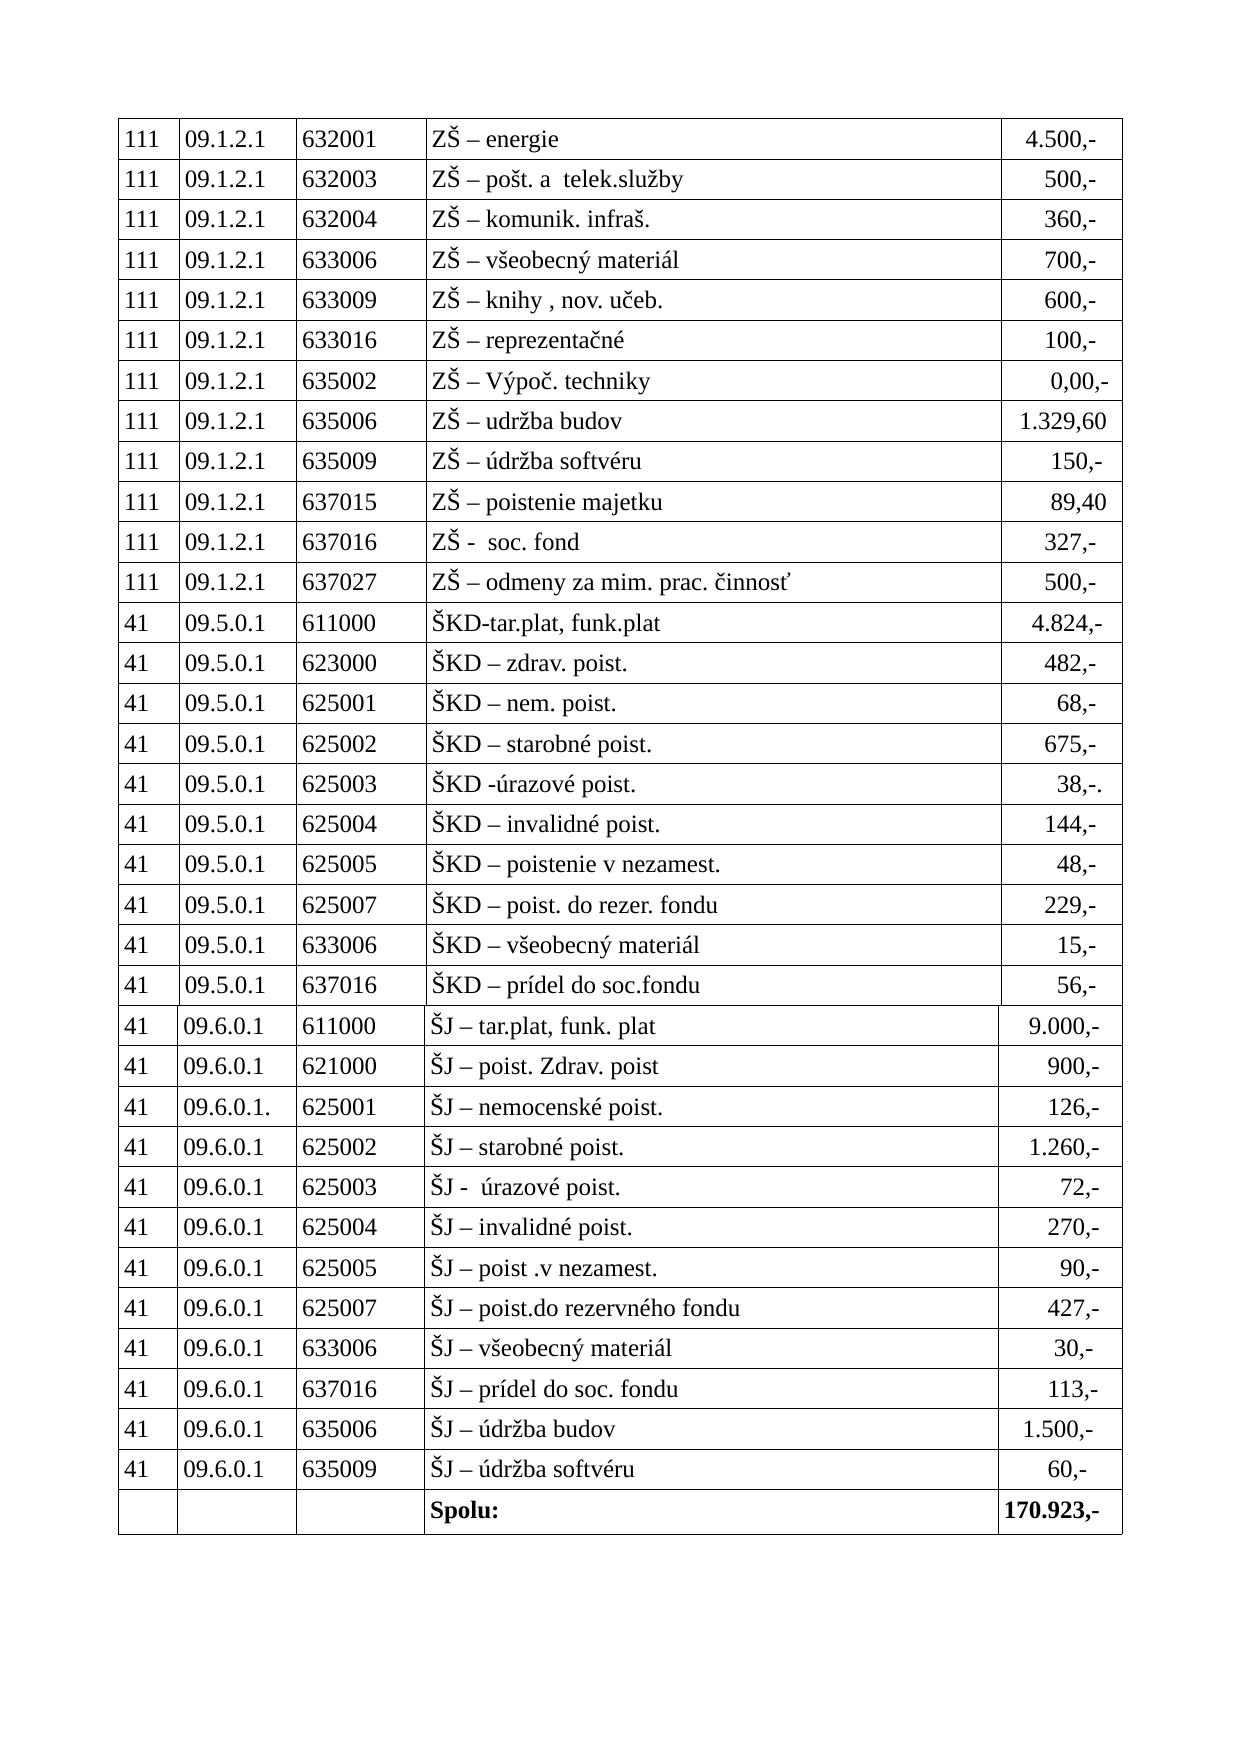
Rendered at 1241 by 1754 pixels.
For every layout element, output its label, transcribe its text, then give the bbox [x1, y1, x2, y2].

table_cell 229,- [1002, 885, 1122, 924]
table_cell ZŠ - soc. fond [427, 522, 1001, 562]
table_header 09.6.0.1 [178, 1006, 296, 1045]
table_cell 09.5.0.1 [180, 845, 296, 884]
table_cell 09.5.0.1 [180, 966, 296, 1005]
table_cell 09.6.0.1 [178, 1329, 296, 1368]
table_cell 625004 [297, 1208, 424, 1247]
table_cell 41 [119, 1087, 177, 1126]
table_cell 09.5.0.1 [180, 643, 296, 682]
table_cell 500,- [1002, 160, 1122, 199]
table_cell 637015 [297, 482, 426, 521]
table_cell 632003 [297, 160, 426, 199]
table_cell 360,- [1002, 200, 1122, 239]
table_cell ŠKD -úrazové poist. [427, 764, 1001, 803]
table_cell 633009 [297, 280, 426, 320]
table_cell 09.6.0.1 [178, 1288, 296, 1328]
table_cell 111 [119, 321, 179, 360]
table_cell 633006 [297, 925, 426, 965]
table_cell 09.6.0.1 [178, 1046, 296, 1086]
table_cell 111 [119, 200, 179, 239]
table_cell 625005 [297, 1248, 424, 1287]
table_cell Spolu: [425, 1490, 998, 1534]
table_cell 48,- [1002, 845, 1122, 884]
table_cell 41 [119, 925, 179, 965]
table_cell 632001 [297, 119, 426, 158]
table_cell [178, 1490, 296, 1534]
table_cell ZŠ – knihy , nov. učeb. [427, 280, 1001, 320]
table_cell ŠKD-tar.plat, funk.plat [427, 603, 1001, 642]
table_cell [297, 1490, 424, 1534]
table_cell 09.1.2.1 [180, 442, 296, 481]
table_cell ZŠ – odmeny za mim. prac. činnosť [427, 563, 1001, 602]
table_cell ŠKD – prídel do soc.fondu [427, 966, 1001, 1005]
table_cell 111 [119, 119, 179, 158]
table_cell 09.1.2.1 [180, 160, 296, 199]
table_cell ZŠ – Výpoč. techniky [427, 361, 1001, 400]
table_cell 625001 [297, 1087, 424, 1126]
table_cell 1.260,- [999, 1127, 1122, 1166]
table_cell 635006 [297, 401, 426, 441]
table_cell ZŠ – poistenie majetku [427, 482, 1001, 521]
table_cell 41 [119, 1450, 177, 1489]
table_cell 635009 [297, 1450, 424, 1489]
table_cell [119, 1490, 177, 1534]
table_cell 327,- [1002, 522, 1122, 562]
table_cell ZŠ – komunik. infraš. [427, 200, 1001, 239]
table_cell ŠJ – všeobecný materiál [425, 1329, 998, 1368]
table_cell 1.500,- [999, 1409, 1122, 1448]
table_cell 633006 [297, 240, 426, 279]
table_cell 100,- [1002, 321, 1122, 360]
table_cell 637016 [297, 966, 426, 1005]
table_cell 113,- [999, 1369, 1122, 1408]
table_cell 09.1.2.1 [180, 563, 296, 602]
table_cell 111 [119, 442, 179, 481]
table_cell 41 [119, 1409, 177, 1448]
table_cell ŠJ – prídel do soc. fondu [425, 1369, 998, 1408]
table_cell 09.1.2.1 [180, 361, 296, 400]
table_cell 111 [119, 563, 179, 602]
table_cell 482,- [1002, 643, 1122, 682]
table_cell ZŠ – údržba softvéru [427, 442, 1001, 481]
table_cell 41 [119, 1046, 177, 1086]
table_cell 633016 [297, 321, 426, 360]
table_cell 41 [119, 1288, 177, 1328]
table_cell 170.923,- [999, 1490, 1122, 1534]
table_cell ZŠ – pošt. a telek.služby [427, 160, 1001, 199]
table_header 9.000,- [999, 1006, 1122, 1045]
table_cell 09.1.2.1 [180, 482, 296, 521]
table_cell 09.1.2.1 [180, 200, 296, 239]
table_cell ŠKD – poistenie v nezamest. [427, 845, 1001, 884]
table_cell 89,40 [1002, 482, 1122, 521]
table_cell 41 [119, 1329, 177, 1368]
table_cell ŠKD – zdrav. poist. [427, 643, 1001, 682]
table_cell ZŠ – energie [427, 119, 1001, 158]
table_cell 90,- [999, 1248, 1122, 1287]
table_cell 500,- [1002, 563, 1122, 602]
table_cell 09.6.0.1 [178, 1450, 296, 1489]
table_cell 623000 [297, 643, 426, 682]
table_cell ŠJ – invalidné poist. [425, 1208, 998, 1247]
table_header ŠJ – tar.plat, funk. plat [425, 1006, 998, 1045]
table_cell 637016 [297, 522, 426, 562]
table_cell 41 [119, 764, 179, 803]
table_cell 09.6.0.1 [178, 1127, 296, 1166]
table_cell ŠJ - úrazové poist. [425, 1167, 998, 1207]
table_cell 625001 [297, 684, 426, 723]
table_cell 09.1.2.1 [180, 321, 296, 360]
table_cell ŠJ – údržba budov [425, 1409, 998, 1448]
table_cell 15,- [1002, 925, 1122, 965]
table_cell ZŠ – všeobecný materiál [427, 240, 1001, 279]
table_cell 625003 [297, 764, 426, 803]
table_cell 126,- [999, 1087, 1122, 1126]
table_cell ŠKD – invalidné poist. [427, 805, 1001, 844]
table_cell 41 [119, 643, 179, 682]
table_cell 637027 [297, 563, 426, 602]
table_cell 111 [119, 522, 179, 562]
table_cell 41 [119, 845, 179, 884]
table_cell 4.500,- [1002, 119, 1122, 158]
table_cell 09.5.0.1 [180, 925, 296, 965]
table_cell 41 [119, 1208, 177, 1247]
table_cell 41 [119, 885, 179, 924]
table_cell 38,-. [1002, 764, 1122, 803]
table_cell ŠJ – poist.do rezervného fondu [425, 1288, 998, 1328]
table_cell 150,- [1002, 442, 1122, 481]
table_cell 09.6.0.1. [178, 1087, 296, 1126]
table_cell 635006 [297, 1409, 424, 1448]
table_cell 09.6.0.1 [178, 1208, 296, 1247]
table_cell 41 [119, 603, 179, 642]
table_cell 625002 [297, 1127, 424, 1166]
table_cell 41 [119, 1167, 177, 1207]
table_cell 270,- [999, 1208, 1122, 1247]
table_cell 427,- [999, 1288, 1122, 1328]
table_cell 625005 [297, 845, 426, 884]
table_cell 68,- [1002, 684, 1122, 723]
table_cell ŠKD – poist. do rezer. fondu [427, 885, 1001, 924]
table_cell 09.1.2.1 [180, 522, 296, 562]
table_cell 09.6.0.1 [178, 1167, 296, 1207]
table_cell 41 [119, 1248, 177, 1287]
table_cell 144,- [1002, 805, 1122, 844]
table_cell ZŠ – udržba budov [427, 401, 1001, 441]
table_cell 41 [119, 724, 179, 763]
table_cell 09.5.0.1 [180, 684, 296, 723]
table_header 611000 [297, 1006, 424, 1045]
table_cell 675,- [1002, 724, 1122, 763]
table_cell 09.6.0.1 [178, 1409, 296, 1448]
table_cell 41 [119, 805, 179, 844]
table_cell 09.5.0.1 [180, 724, 296, 763]
table_cell 111 [119, 160, 179, 199]
table_cell 635009 [297, 442, 426, 481]
table_cell 4.824,- [1002, 603, 1122, 642]
table_cell 72,- [999, 1167, 1122, 1207]
table_cell 621000 [297, 1046, 424, 1086]
table_cell 09.1.2.1 [180, 240, 296, 279]
table_cell ŠJ – starobné poist. [425, 1127, 998, 1166]
table_cell 60,- [999, 1450, 1122, 1489]
table_cell ŠJ – nemocenské poist. [425, 1087, 998, 1126]
table_cell 625007 [297, 1288, 424, 1328]
table_cell 09.5.0.1 [180, 764, 296, 803]
table_cell 41 [119, 966, 179, 1005]
table_cell 41 [119, 684, 179, 723]
table_cell 56,- [1002, 966, 1122, 1005]
table_cell ŠJ – poist .v nezamest. [425, 1248, 998, 1287]
table_cell 09.1.2.1 [180, 401, 296, 441]
table_cell 111 [119, 240, 179, 279]
table_cell 111 [119, 361, 179, 400]
table_cell 700,- [1002, 240, 1122, 279]
table_cell ŠKD – všeobecný materiál [427, 925, 1001, 965]
table_cell 09.1.2.1 [180, 119, 296, 158]
table_cell 09.5.0.1 [180, 603, 296, 642]
table_cell 111 [119, 401, 179, 441]
table_cell 30,- [999, 1329, 1122, 1368]
table_cell 625003 [297, 1167, 424, 1207]
table_cell 09.6.0.1 [178, 1248, 296, 1287]
table_cell 635002 [297, 361, 426, 400]
table_cell 632004 [297, 200, 426, 239]
table_cell 633006 [297, 1329, 424, 1368]
table_cell 09.5.0.1 [180, 805, 296, 844]
table_cell 09.5.0.1 [180, 885, 296, 924]
table_cell 625002 [297, 724, 426, 763]
table_cell 09.6.0.1 [178, 1369, 296, 1408]
table_header 41 [119, 1006, 177, 1045]
table_cell 41 [119, 1369, 177, 1408]
table_cell 625007 [297, 885, 426, 924]
table_cell 1.329,60 [1002, 401, 1122, 441]
table_cell 611000 [297, 603, 426, 642]
table_cell ŠKD – nem. poist. [427, 684, 1001, 723]
table_cell 900,- [999, 1046, 1122, 1086]
table_cell ZŠ – reprezentačné [427, 321, 1001, 360]
table_cell 41 [119, 1127, 177, 1166]
table_cell ŠJ – poist. Zdrav. poist [425, 1046, 998, 1086]
table_cell 600,- [1002, 280, 1122, 320]
table_cell 637016 [297, 1369, 424, 1408]
table_cell 111 [119, 482, 179, 521]
table_cell ŠKD – starobné poist. [427, 724, 1001, 763]
table_cell 625004 [297, 805, 426, 844]
table_cell 09.1.2.1 [180, 280, 296, 320]
table_cell 111 [119, 280, 179, 320]
table_cell 0,00,- [1002, 361, 1122, 400]
table_cell ŠJ – údržba softvéru [425, 1450, 998, 1489]
